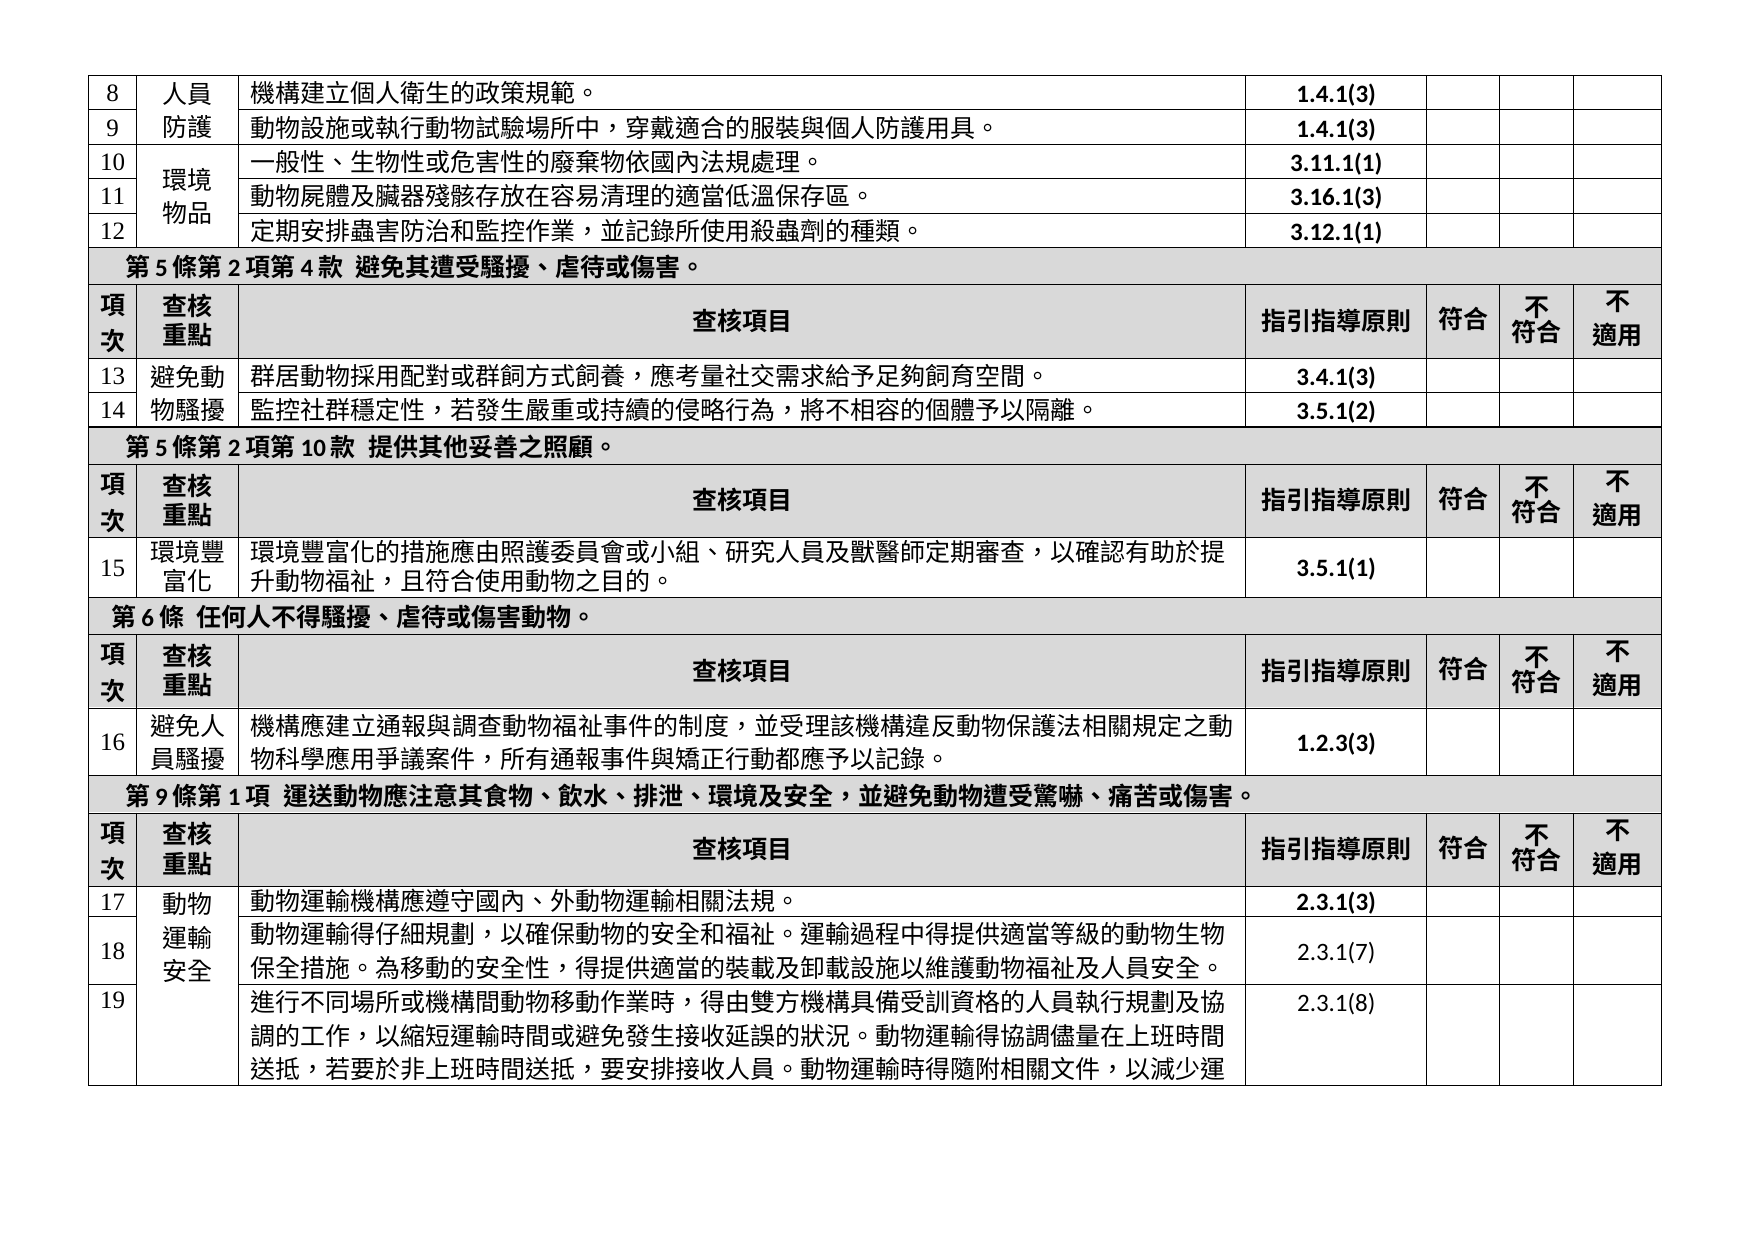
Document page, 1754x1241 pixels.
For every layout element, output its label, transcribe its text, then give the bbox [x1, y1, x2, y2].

table_cell 11 [89, 179, 136, 212]
table_cell 環境豐富化 [137, 538, 238, 597]
table_cell 不 適用 [1574, 814, 1661, 886]
table_cell [1574, 110, 1661, 144]
table_cell [1574, 214, 1661, 247]
table_cell 第9條第1項 運送動物應注意其食物、飲水、排泄、環境及安全，並避免動物遭受驚嚇、痛苦或傷害。 [89, 776, 1661, 812]
table_cell 13 [89, 359, 136, 392]
table_cell [1427, 359, 1499, 392]
table_cell 避免動物騷擾 [137, 359, 238, 426]
table_cell 3.5.1(1) [1246, 538, 1426, 597]
table_cell 符合 [1427, 635, 1499, 707]
table_cell [1500, 887, 1573, 916]
table_cell 指引指導原則 [1246, 814, 1426, 886]
table_cell 不 適用 [1574, 465, 1661, 537]
table_cell 項次 [89, 285, 136, 358]
table_cell 環境 物品 [137, 145, 238, 247]
table_cell [1574, 179, 1661, 212]
table_cell 查核 重點 [137, 465, 238, 537]
table_cell 查核 重點 [137, 814, 238, 886]
table_cell [1500, 359, 1573, 392]
table_cell 不 符合 [1500, 635, 1573, 707]
table_cell [1427, 214, 1499, 247]
table_cell [1500, 709, 1573, 775]
table_cell 查核 重點 [137, 285, 238, 358]
table_cell [1574, 985, 1661, 1085]
table_cell [1500, 985, 1573, 1085]
table_cell 項次 [89, 465, 136, 537]
table_cell 19 [89, 985, 136, 1085]
table_cell 定期安排蟲害防治和監控作業，並記錄所使用殺蟲劑的種類。 [239, 214, 1245, 247]
table_cell [1500, 110, 1573, 144]
table_cell 18 [89, 917, 136, 984]
table_cell [1574, 76, 1661, 109]
table_cell 不 適用 [1574, 285, 1661, 358]
table_cell [1500, 214, 1573, 247]
table_cell 3.5.1(2) [1246, 393, 1426, 426]
table_cell 17 [89, 887, 136, 916]
table_cell 不 符合 [1500, 285, 1573, 358]
table_cell [1427, 179, 1499, 212]
table_cell [1574, 359, 1661, 392]
table_cell 2.3.1(3) [1246, 887, 1426, 916]
table_cell 符合 [1427, 814, 1499, 886]
table_cell [1500, 393, 1573, 426]
table_cell [1427, 709, 1499, 775]
table_cell 人員 防護 [137, 76, 238, 144]
table_cell 查核項目 [239, 635, 1245, 707]
table_cell 不 符合 [1500, 814, 1573, 886]
table_cell 環境豐富化的措施應由照護委員會或小組、研究人員及獸醫師定期審查，以確認有助於提升動物福祉，且符合使用動物之目的。 [239, 538, 1245, 597]
table_cell 機構應建立通報與調查動物福祉事件的制度，並受理該機構違反動物保護法相關規定之動物科學應用爭議案件，所有通報事件與矯正行動都應予以記錄。 [239, 709, 1245, 775]
table_cell [1427, 393, 1499, 426]
table_cell 監控社群穩定性，若發生嚴重或持續的侵略行為，將不相容的個體予以隔離。 [239, 393, 1245, 426]
table_cell 12 [89, 214, 136, 247]
table_cell 進行不同場所或機構間動物移動作業時，得由雙方機構具備受訓資格的人員執行規劃及協調的工作，以縮短運輸時間或避免發生接收延誤的狀況。動物運輸得協調儘量在上班時間送抵，若要於非上班時間送抵，要安排接收人員。動物運輸時得隨附相關文件，以減少運 [239, 985, 1245, 1085]
table_cell 動物屍體及臟器殘骸存放在容易清理的適當低溫保存區。 [239, 179, 1245, 212]
table_cell 指引指導原則 [1246, 285, 1426, 358]
table_cell 查核項目 [239, 465, 1245, 537]
table_cell 項次 [89, 814, 136, 886]
table_cell 項次 [89, 635, 136, 707]
table_cell [1500, 76, 1573, 109]
table_cell 指引指導原則 [1246, 635, 1426, 707]
table_cell 第5條第2項第4款 避免其遭受騷擾、虐待或傷害。 [89, 248, 1661, 284]
table_cell [1574, 145, 1661, 178]
table_cell 不 適用 [1574, 635, 1661, 707]
table_cell 查核項目 [239, 285, 1245, 358]
table_cell 3.16.1(3) [1246, 179, 1426, 212]
table_cell 1.2.3(3) [1246, 709, 1426, 775]
table_cell 第5條第2項第10款 提供其他妥善之照顧。 [89, 428, 1661, 464]
table_cell 9 [89, 110, 136, 144]
table_cell 3.4.1(3) [1246, 359, 1426, 392]
table_cell 2.3.1(8) [1246, 985, 1426, 1085]
table_cell 機構建立個人衛生的政策規範。 [239, 76, 1245, 109]
table_cell 10 [89, 145, 136, 178]
table_cell [1500, 179, 1573, 212]
table_cell 動物運輸機構應遵守國內、外動物運輸相關法規。 [239, 887, 1245, 916]
table_cell 8 [89, 76, 136, 109]
table_cell 指引指導原則 [1246, 465, 1426, 537]
table_cell 動物設施或執行動物試驗場所中，穿戴適合的服裝與個人防護用具。 [239, 110, 1245, 144]
table_cell 動物運輸得仔細規劃，以確保動物的安全和福祉。運輸過程中得提供適當等級的動物生物保全措施。為移動的安全性，得提供適當的裝載及卸載設施以維護動物福祉及人員安全。 [239, 917, 1245, 984]
table_cell [1427, 110, 1499, 144]
table_cell 15 [89, 538, 136, 597]
table_cell [1500, 538, 1573, 597]
table_cell 一般性、生物性或危害性的廢棄物依國內法規處理。 [239, 145, 1245, 178]
table_cell 查核項目 [239, 814, 1245, 886]
table_cell 符合 [1427, 465, 1499, 537]
table_cell [1427, 538, 1499, 597]
table_cell 符合 [1427, 285, 1499, 358]
table_cell [1500, 917, 1573, 984]
table_cell 1.4.1(3) [1246, 110, 1426, 144]
table_cell [1574, 393, 1661, 426]
table_cell [1427, 887, 1499, 916]
table_cell 3.12.1(1) [1246, 214, 1426, 247]
table_cell [1427, 145, 1499, 178]
table_cell [1427, 76, 1499, 109]
table_cell 群居動物採用配對或群飼方式飼養，應考量社交需求給予足夠飼育空間。 [239, 359, 1245, 392]
table_cell 16 [89, 709, 136, 775]
table_cell [1500, 145, 1573, 178]
table_cell 避免人員騷擾 [137, 709, 238, 775]
table_cell 不 符合 [1500, 465, 1573, 537]
table_cell 查核 重點 [137, 635, 238, 707]
table_cell [1574, 887, 1661, 916]
table_cell [1574, 917, 1661, 984]
table_cell 1.4.1(3) [1246, 76, 1426, 109]
table_cell [1574, 538, 1661, 597]
table_cell 3.11.1(1) [1246, 145, 1426, 178]
table_cell [1574, 709, 1661, 775]
table_cell 2.3.1(7) [1246, 917, 1426, 984]
table_cell [1427, 917, 1499, 984]
table_cell 14 [89, 393, 136, 426]
table_cell [1427, 985, 1499, 1085]
table_cell 第6條 任何人不得騷擾、虐待或傷害動物。 [89, 598, 1661, 634]
table_cell 動物 運輸 安全 [137, 887, 238, 1085]
